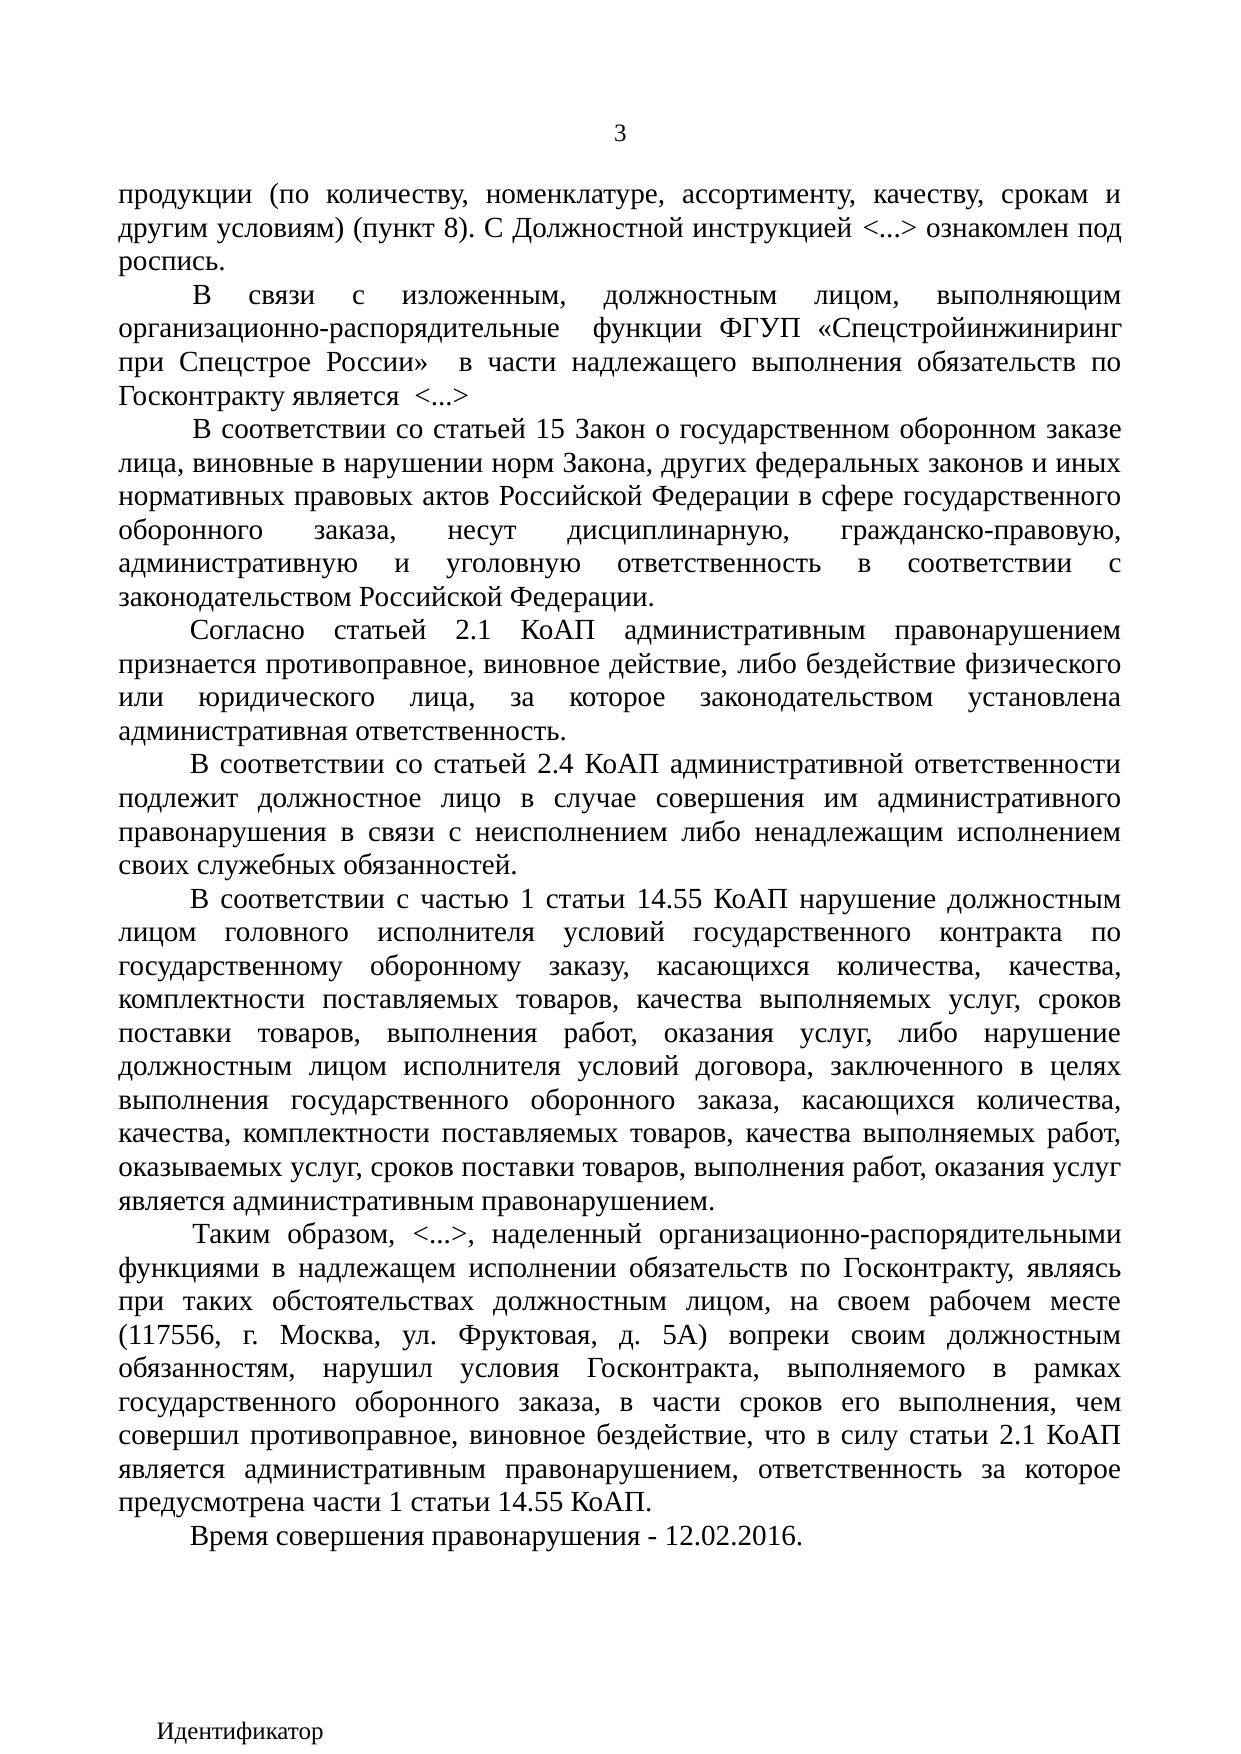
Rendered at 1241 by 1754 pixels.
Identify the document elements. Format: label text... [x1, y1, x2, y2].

text Таким образом, <...>, наделенный организационно-распорядительными функциями в надлежащем исполнении обязательств по Госконтракту, являясь при таких обстоятельствах должностным лицом, на своем рабочем месте (117556, г. Москва, ул. Фруктовая, д. 5А) вопреки своим должностным обязанностям, нарушил условия Госконтракта, выполняемого в рамках государственного оборонного заказа, в части сроков его выполнения, чем совершил противоправное, виновное бездействие, что в силу статьи 2.1 КоАП является административным правонарушением, ответственность за которое предусмотрена части 1 статьи 14.55 КоАП. [118, 1216, 1122, 1518]
text Согласно статьей 2.1 КоАП административным правонарушением признается противоправное, виновное действие, либо бездействие физического или юридического лица, за которое законодательством установлена административная ответственность. [118, 612, 1122, 747]
text Время совершения правонарушения - 12.02.2016. [118, 1518, 1122, 1552]
text В соответствии со статьей 15 Закон о государственном оборонном заказе лица, виновные в нарушении норм Закона, других федеральных законов и иных нормативных правовых актов Российской Федерации в сфере государственного оборонного заказа, несут дисциплинарную, гражданско-правовую, административную и уголовную ответственность в соответствии с законодательством Российской Федерации. [118, 411, 1122, 612]
text В соответствии с частью 1 статьи 14.55 КоАП нарушение должностным лицом головного исполнителя условий государственного контракта по государственному оборонному заказу, касающихся количества, качества, комплектности поставляемых товаров, качества выполняемых услуг, сроков поставки товаров, выполнения работ, оказания услуг, либо нарушение должностным лицом исполнителя условий договора, заключенного в целях выполнения государственного оборонного заказа, касающихся количества, качества, комплектности поставляемых товаров, качества выполняемых работ, оказываемых услуг, сроков поставки товаров, выполнения работ, оказания услуг является административным правонарушением. [118, 881, 1122, 1216]
text продукции (по количеству, номенклатуре, ассортименту, качеству, срокам и другим условиям) (пункт 8). С Должностной инструкцией <...> ознакомлен под роспись. [118, 176, 1122, 277]
text В связи с изложенным, должностным лицом, выполняющим организационно-распорядительные функции ФГУП «Спецстройинжиниринг при Спецстрое России» в части надлежащего выполнения обязательств по Госконтракту является <...> [118, 277, 1122, 411]
text В соответствии со статьей 2.4 КоАП административной ответственности подлежит должностное лицо в случае совершения им административного правонарушения в связи с неисполнением либо ненадлежащим исполнением своих служебных обязанностей. [118, 747, 1122, 881]
